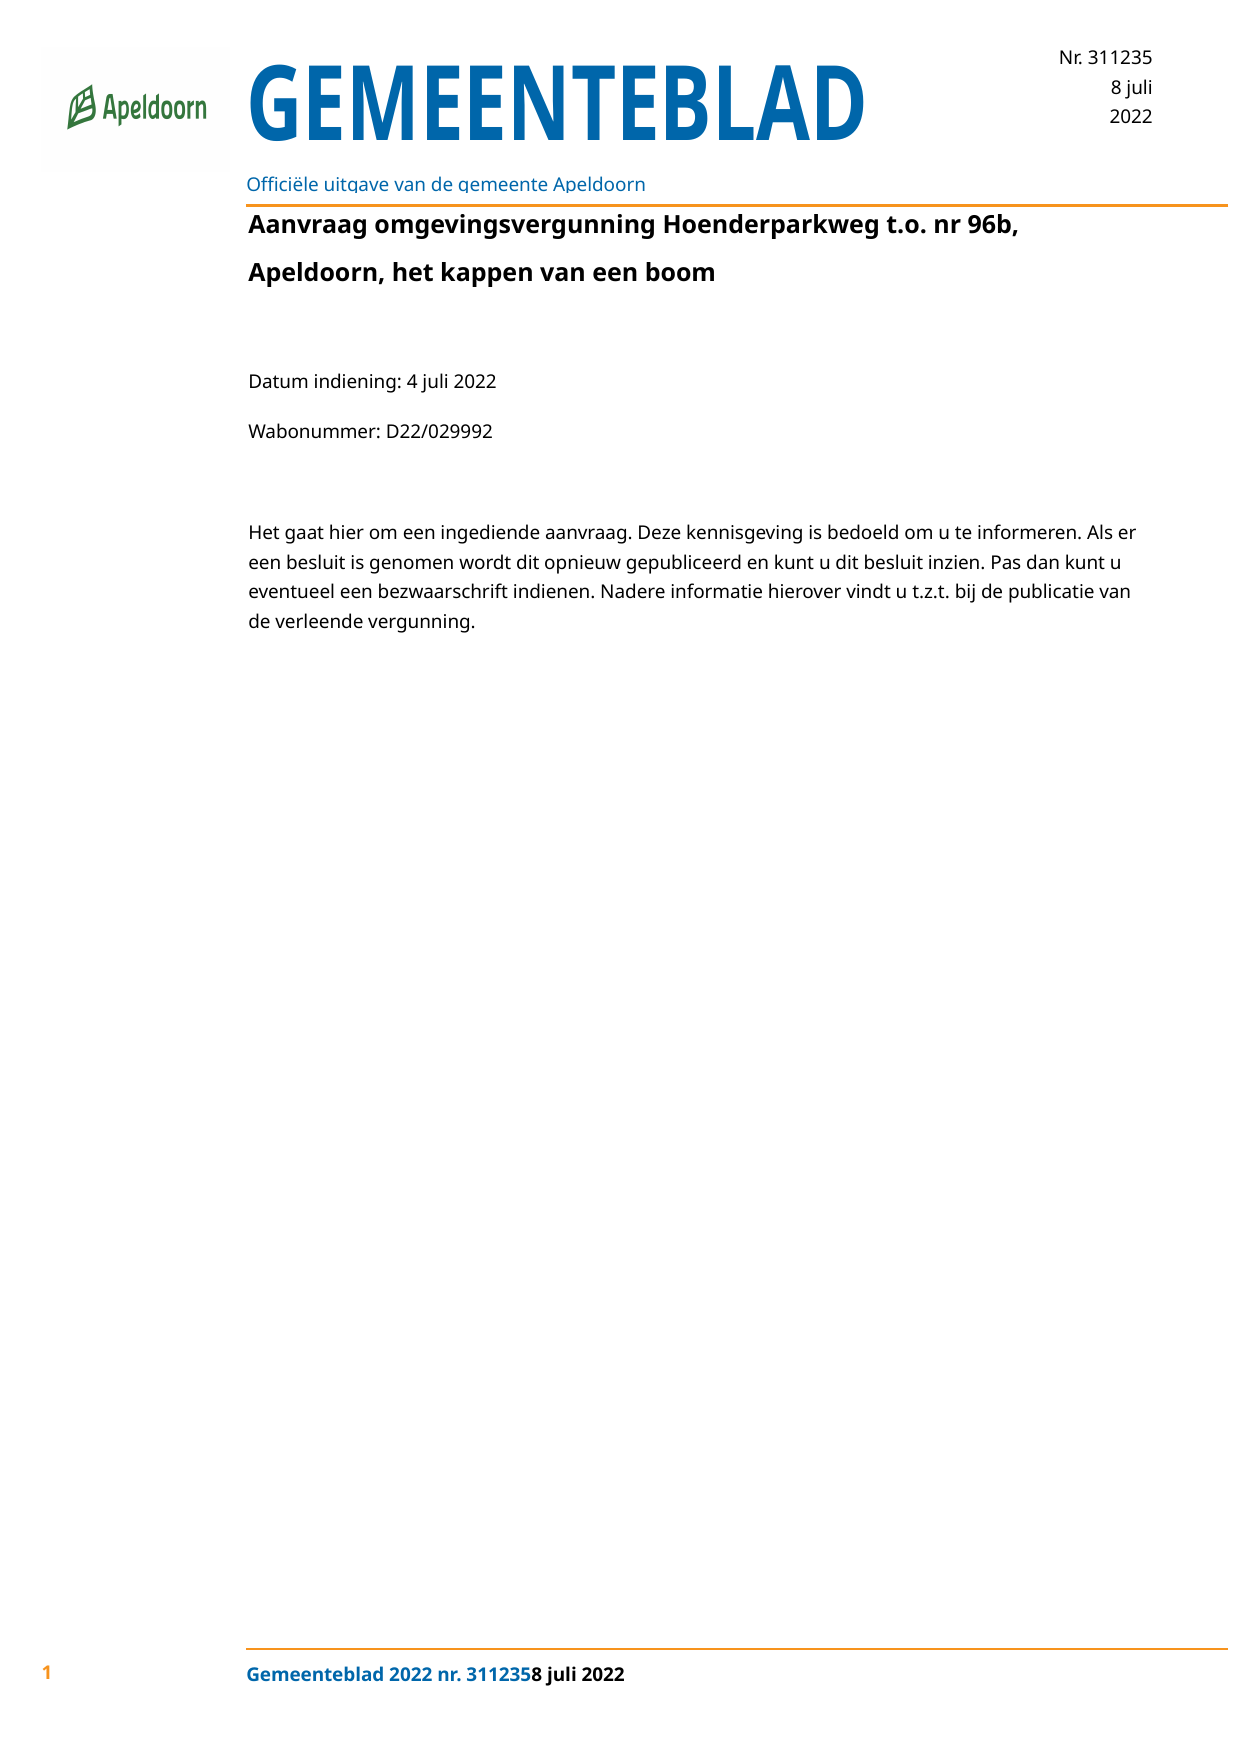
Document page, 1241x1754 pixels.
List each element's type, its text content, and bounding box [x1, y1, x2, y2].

text Datum indiening: 4 juli 2022 [248, 368, 1152, 394]
text Aanvraag omgevingsvergunning Hoenderparkweg t.o. nr 96b, Apeldoorn, het kappen van een boom [248, 207, 1152, 288]
text Het gaat hier om een ingediende aanvraag. Deze kennisgeving is bedoeld om u te informeren. Als er een besluit is genomen wordt dit opnieuw gepubliceerd en kunt u dit besluit inzien. Pas dan kunt u eventueel een bezwaarschrift indienen. Nadere informatie hierover vindt u t.z.t. bij de publicatie van de verleende vergunning. [248, 519, 1152, 634]
picture [41, 47, 231, 172]
text Wabonummer: D22/029992 [248, 419, 1152, 444]
